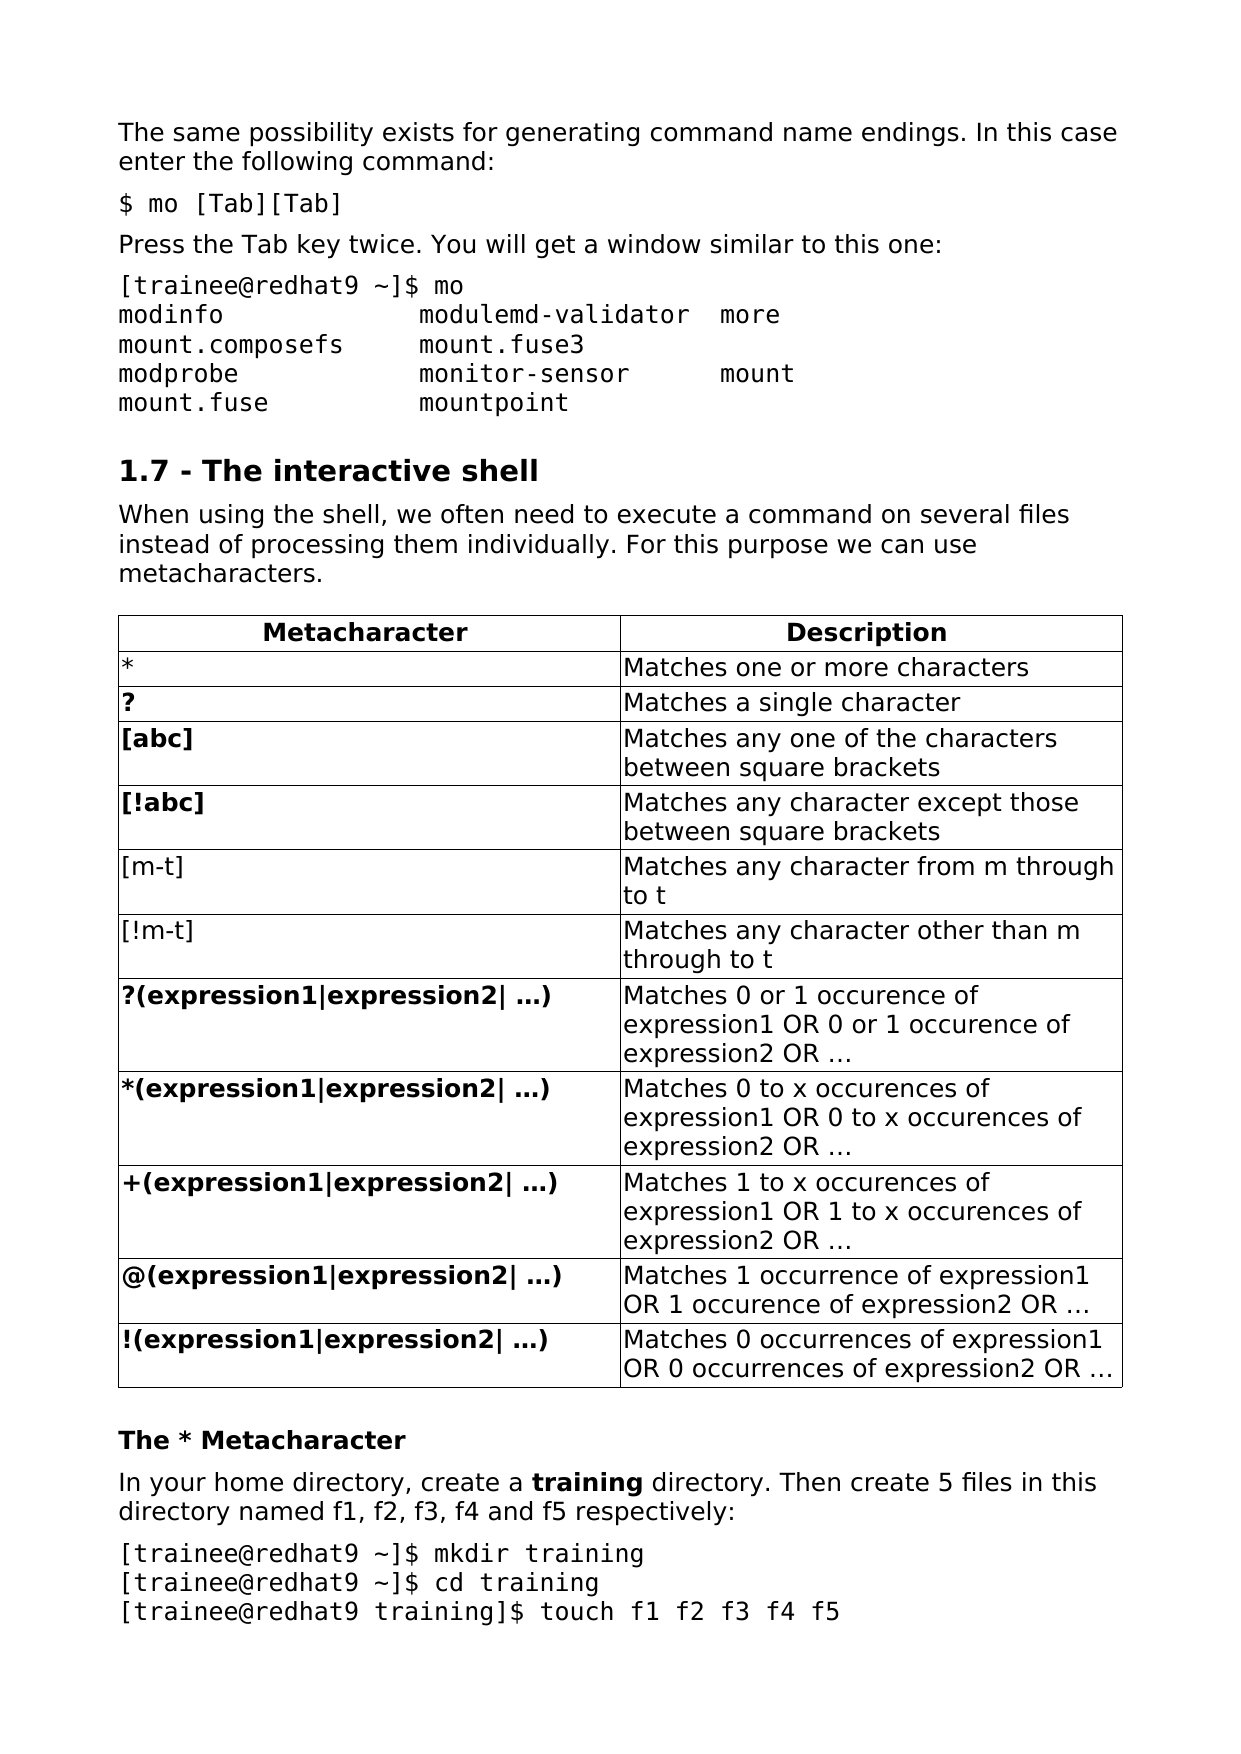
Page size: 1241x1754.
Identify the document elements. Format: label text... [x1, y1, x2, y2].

table_cell [!abc] [119, 786, 620, 849]
text [trainee@redhat9 ~]$ mo modinfo modulemd-validator more mount.composefs mount.fuse3 modprobe monitor-sensor mount mount.fuse mountpoint [118, 272, 1122, 417]
text In your home directory, create a training directory. Then create 5 files in this directory named f1, f2, f3, f4 and f5 respectively: [118, 1468, 1122, 1527]
table_cell ?(expression1|expression2| …) [119, 979, 620, 1071]
table_cell @(expression1|expression2| …) [119, 1259, 620, 1322]
table_cell Matches 0 occurrences of expression1 OR 0 occurrences of expression2 OR … [621, 1324, 1122, 1387]
text $ mo [Tab][Tab] [118, 189, 1122, 218]
table_cell Matches 1 occurrence of expression1 OR 1 occurence of expression2 OR … [621, 1259, 1122, 1322]
text The same possibility exists for generating command name endings. In this case enter the following command: [118, 118, 1122, 176]
table_cell Matches any character except those between square brackets [621, 786, 1122, 849]
subtitle 1.7 - The interactive shell [118, 454, 1122, 488]
table_cell Matches 0 to x occurences of expression1 OR 0 to x occurences of expression2 OR … [621, 1072, 1122, 1165]
table_cell Matches any one of the characters between square brackets [621, 722, 1122, 785]
table_cell Matches 1 to x occurences of expression1 OR 1 to x occurences of expression2 OR … [621, 1166, 1122, 1258]
table_cell Matches one or more characters [621, 652, 1122, 686]
table_cell !(expression1|expression2| …) [119, 1324, 620, 1387]
table_cell [!m-t] [119, 915, 620, 978]
table_cell +(expression1|expression2| …) [119, 1166, 620, 1258]
table_cell [abc] [119, 722, 620, 785]
table_cell ? [119, 687, 620, 721]
table_cell Matches a single character [621, 687, 1122, 721]
table_header Metacharacter [119, 616, 620, 651]
table_cell [m-t] [119, 850, 620, 913]
text [trainee@redhat9 ~]$ mkdir training [trainee@redhat9 ~]$ cd training [trainee@redhat9 training]$ touch f1 f2 f3 f4 f5 [118, 1539, 1122, 1627]
subtitle The * Metacharacter [118, 1427, 1122, 1456]
table_header Description [621, 616, 1122, 651]
table_cell *(expression1|expression2| …) [119, 1072, 620, 1165]
table_cell Matches any character from m through to t [621, 850, 1122, 913]
text When using the shell, we often need to execute a command on several files instead of processing them individually. For this purpose we can use metacharacters. [118, 501, 1122, 588]
table_cell * [119, 652, 620, 686]
text Press the Tab key twice. You will get a window similar to this one: [118, 230, 1122, 259]
table_cell Matches 0 or 1 occurence of expression1 OR 0 or 1 occurence of expression2 OR … [621, 979, 1122, 1071]
table_cell Matches any character other than m through to t [621, 915, 1122, 978]
